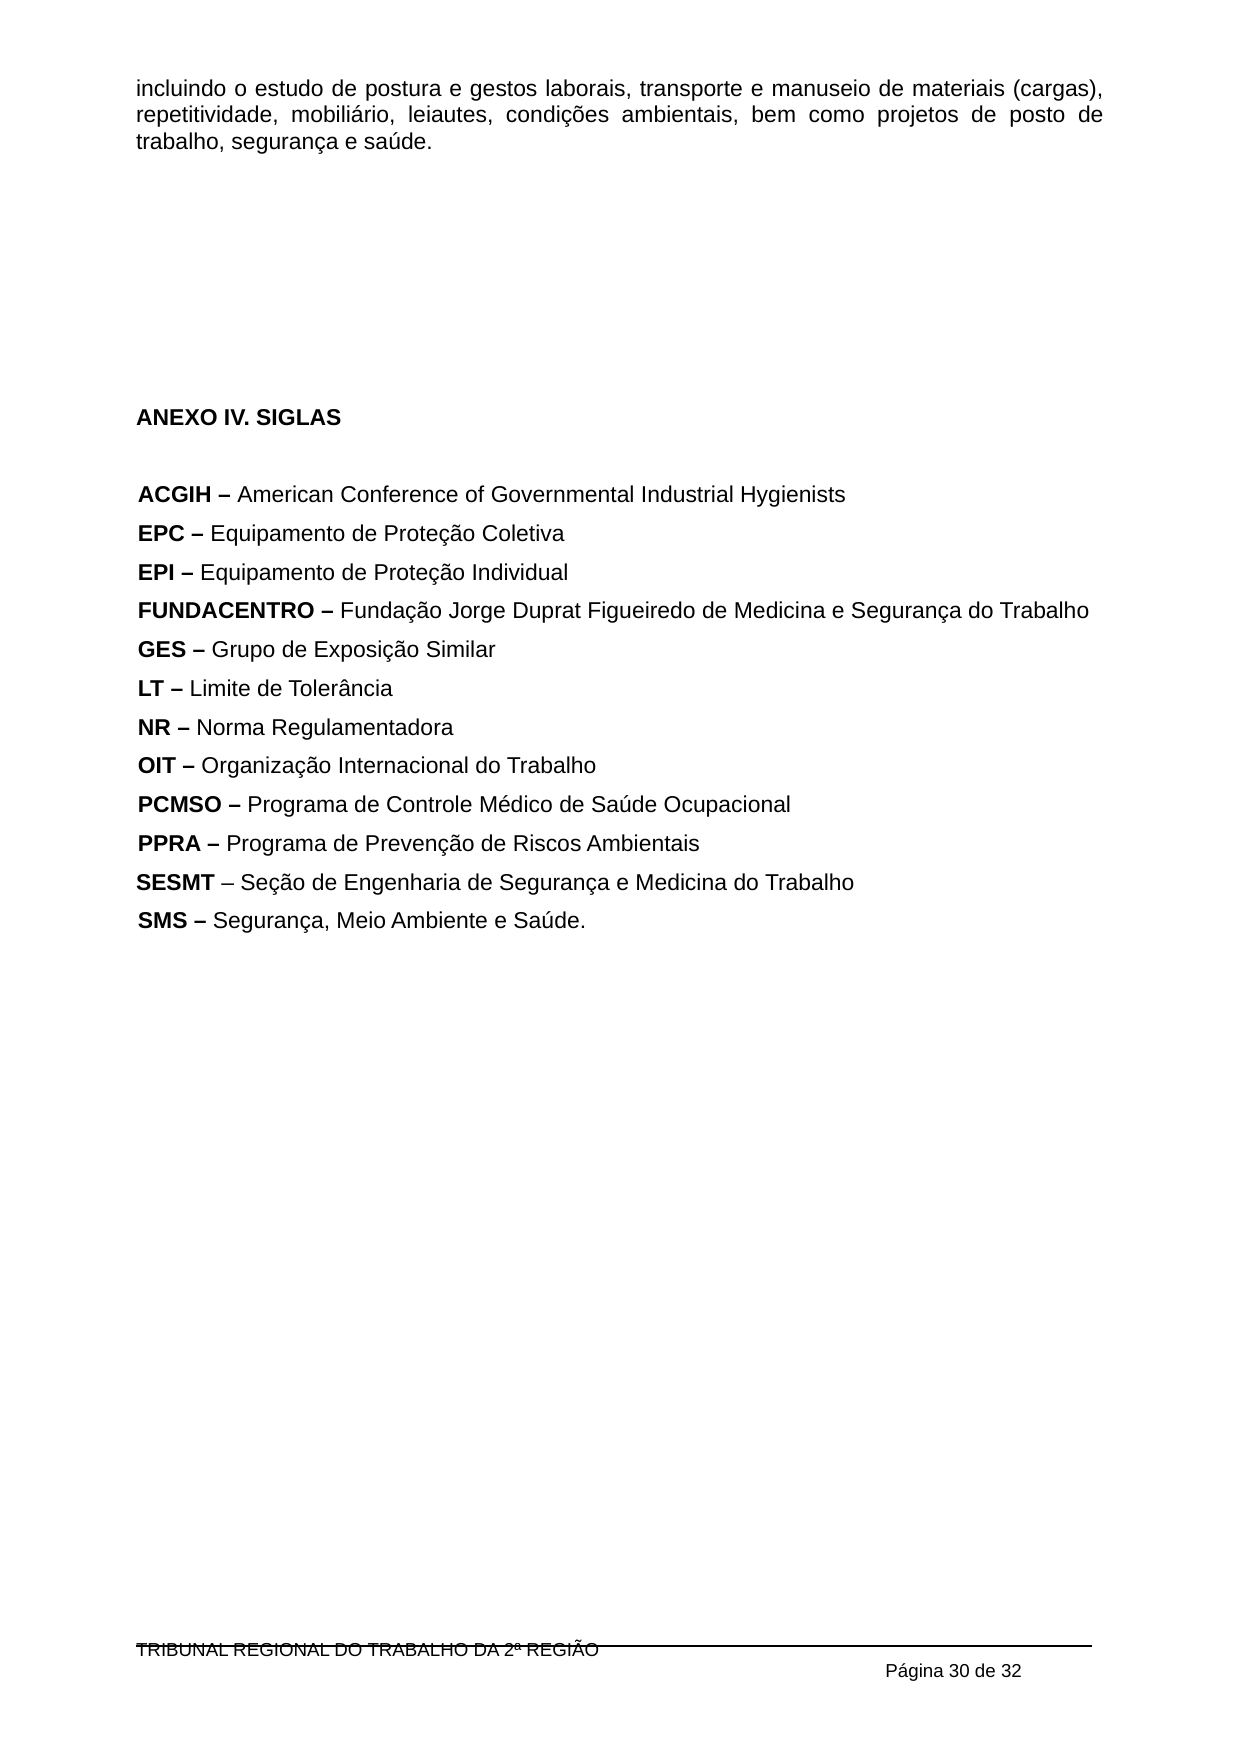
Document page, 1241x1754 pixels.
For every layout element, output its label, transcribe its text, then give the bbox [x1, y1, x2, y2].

text PPRA – Programa de Prevenção de Riscos Ambientais [138, 830, 1104, 856]
text incluindo o estudo de postura e gestos laborais, transporte e manuseio de materiais (cargas), repetitividade, mobiliário, leiautes, condições ambientais, bem como projetos de posto de trabalho, segurança e saúde. [136, 75, 1104, 154]
text SESMT – Seção de Engenharia de Segurança e Medicina do Trabalho [136, 869, 1104, 895]
text FUNDACENTRO – Fundação Jorge Duprat Figueiredo de Medicina e Segurança do Trabalho [138, 597, 1104, 624]
text PCMSO – Programa de Controle Médico de Saúde Ocupacional [138, 791, 1104, 818]
text ANEXO IV. SIGLAS [136, 404, 1104, 430]
text SMS – Segurança, Meio Ambiente e Saúde. [138, 907, 1104, 934]
text OIT – Organização Internacional do Trabalho [138, 752, 1104, 779]
text LT – Limite de Tolerância [138, 675, 1104, 701]
text ACGIH – American Conference of Governmental Industrial Hygienists [138, 481, 1104, 508]
text EPC – Equipamento de Proteção Coletiva [138, 520, 1104, 546]
text NR – Norma Regulamentadora [138, 714, 1104, 740]
text EPI – Equipamento de Proteção Individual [138, 559, 1104, 585]
text GES – Grupo de Exposição Similar [138, 636, 1104, 663]
